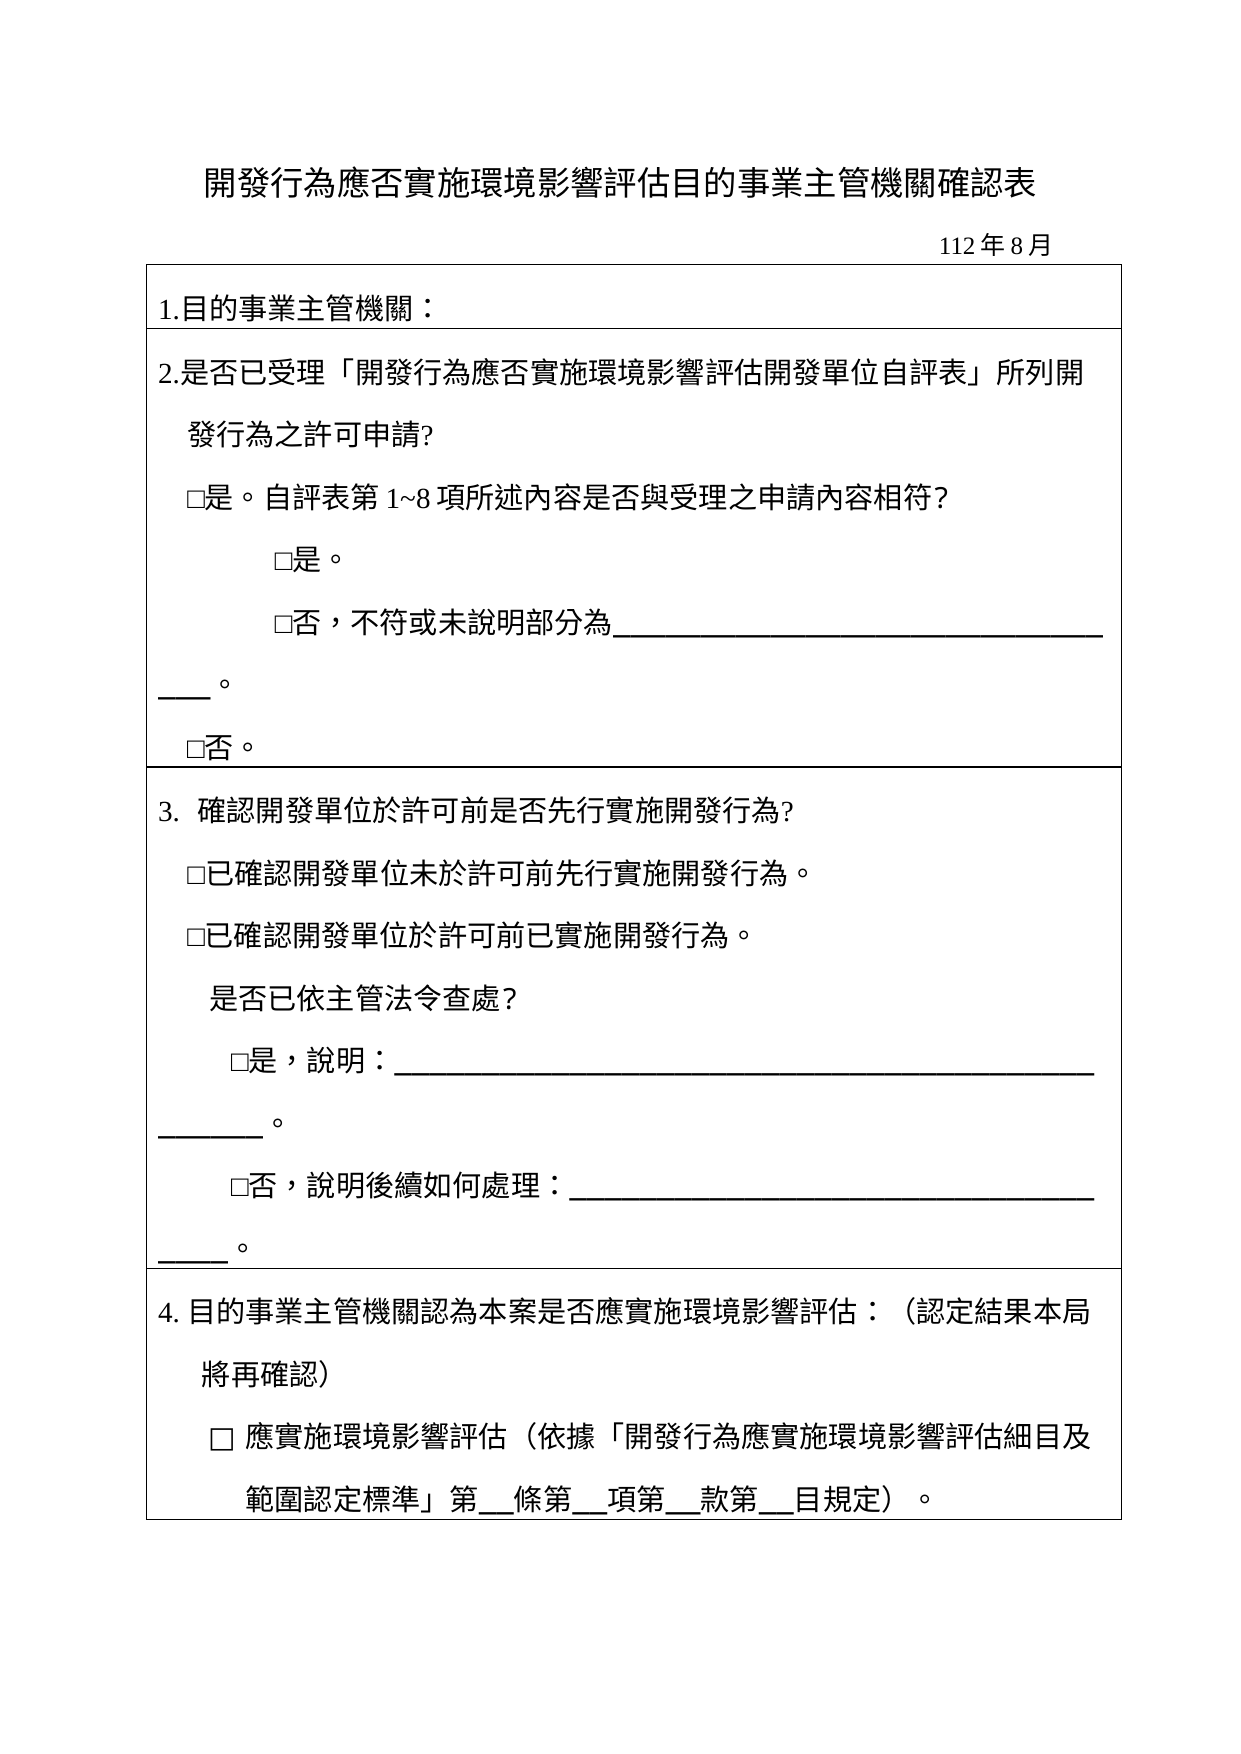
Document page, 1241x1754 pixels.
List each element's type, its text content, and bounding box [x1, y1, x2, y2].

table_header 1.目的事業主管機關： [147, 265, 1121, 328]
table_cell 4. 目的事業主管機關認為本案是否應實施環境影響評估：（認定結果本局將再確認） 應實施環境影響評估（依據「開發行為應實施環境影響評估細目及範圍認定標準」第__條第__項第__款第__目規定）。 免實施環境影響評估（依據「開發行為應實施環境影響評估細目及範圍認定標準」第__條第__項第__款規定）。 無法判定，理由說明：（理由如為資料不齊，請先要求開發單位補充）_______________________________________________________ [147, 1269, 1121, 1518]
table_cell 3. 確認開發單位於許可前是否先行實施開發行為? □已確認開發單位未於許可前先行實施開發行為。 □已確認開發單位於許可前已實施開發行為。 是否已依主管法令查處? □是，說明：______________________________________________。 □否，說明後續如何處理：__________________________________。 [147, 768, 1121, 1267]
text 112年8月 [187, 202, 1053, 264]
table_cell 2.是否已受理「開發行為應否實施環境影響評估開發單位自評表」所列開發行為之許可申請? □是。自評表第1~8項所述內容是否與受理之申請內容相符? □是。 □否，不符或未說明部分為_______________________________。 □否。 [147, 329, 1121, 766]
text 開發行為應否實施環境影響評估目的事業主管機關確認表 [187, 139, 1053, 202]
